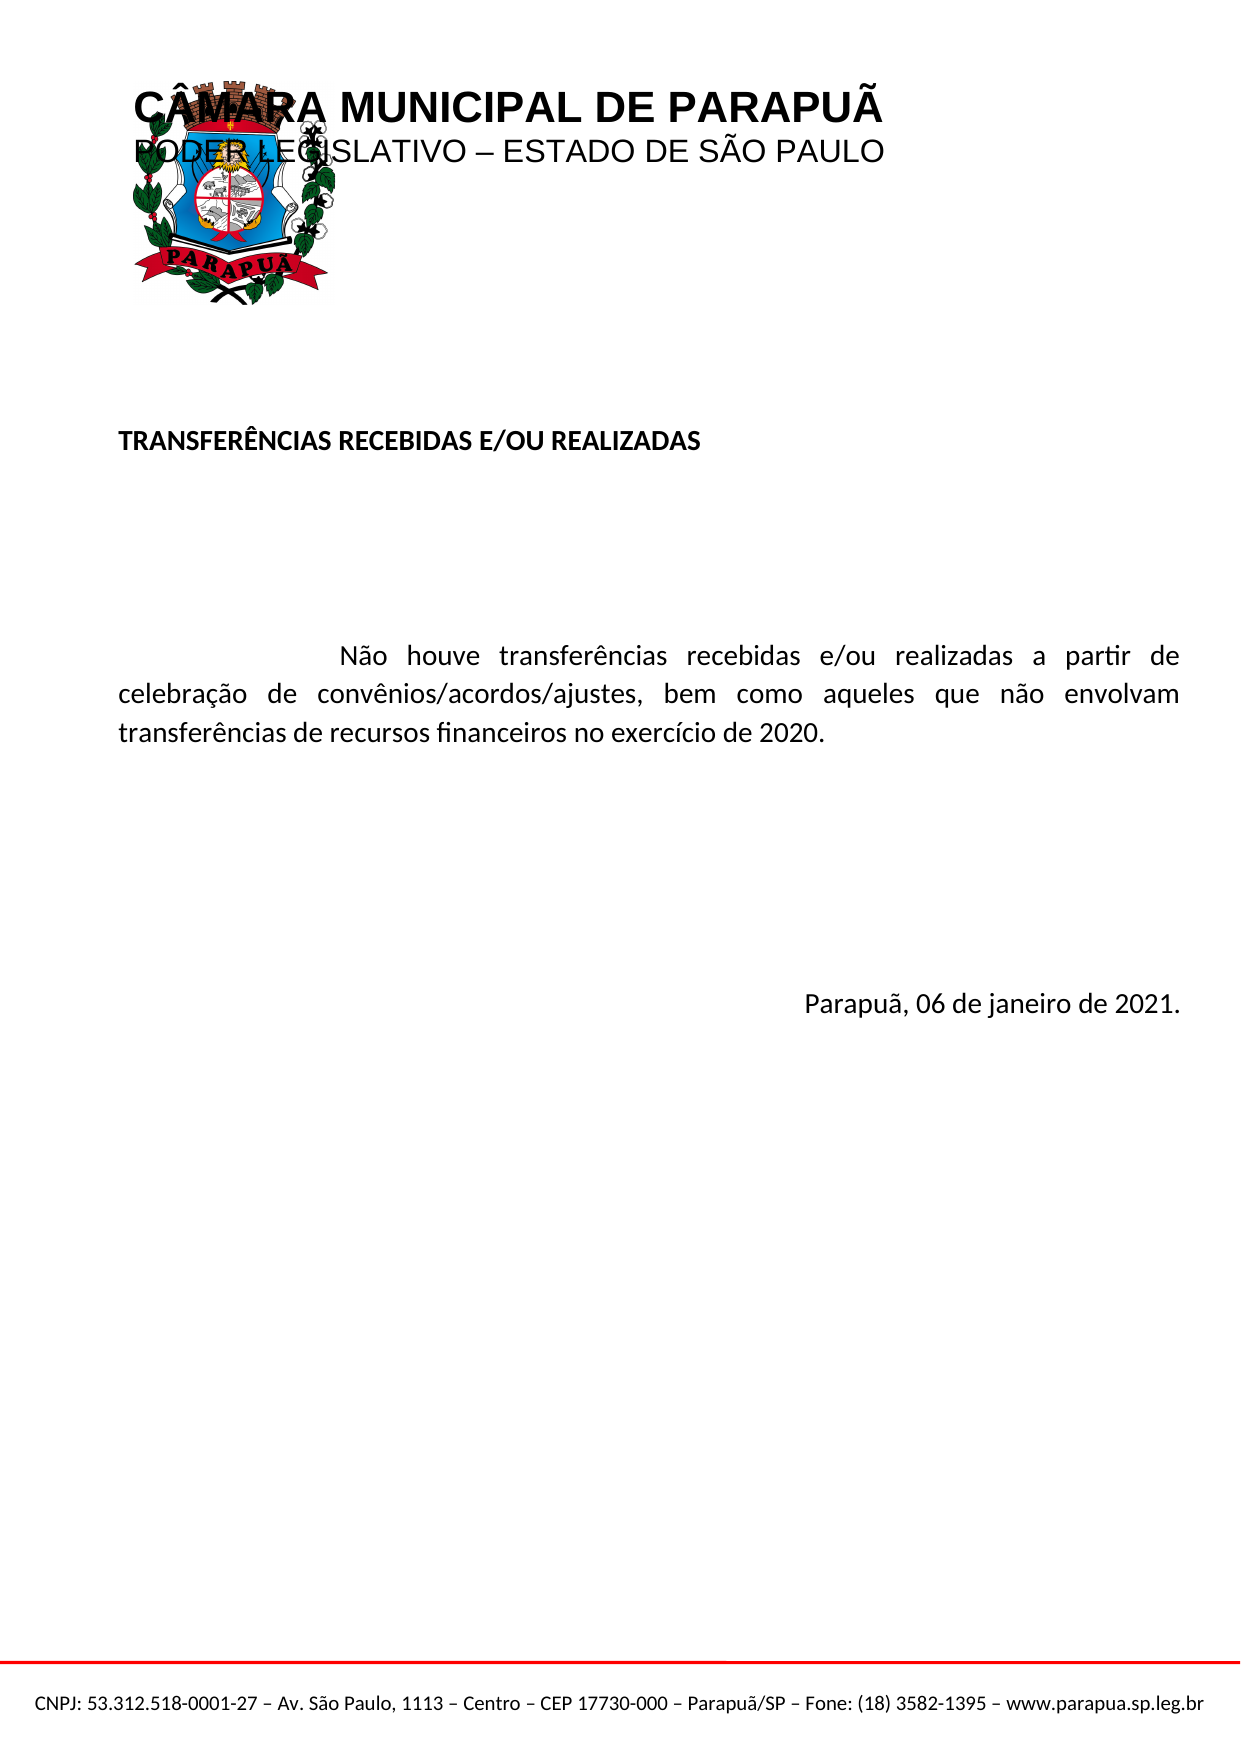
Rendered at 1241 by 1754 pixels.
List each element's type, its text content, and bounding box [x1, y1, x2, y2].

subtitle Não houve transferências recebidas e/ou realizadas a partir de celebração de convênios/acordos/ajustes, bem como aqueles que não envolvam transferências de recursos financeiros no exercício de 2020. [118, 637, 1181, 749]
text Parapuã, 06 de janeiro de 2021. [118, 985, 1181, 1021]
subtitle TRANSFERÊNCIAS RECEBIDAS E/OU REALIZADAS [118, 422, 1181, 458]
picture [133, 81, 336, 305]
